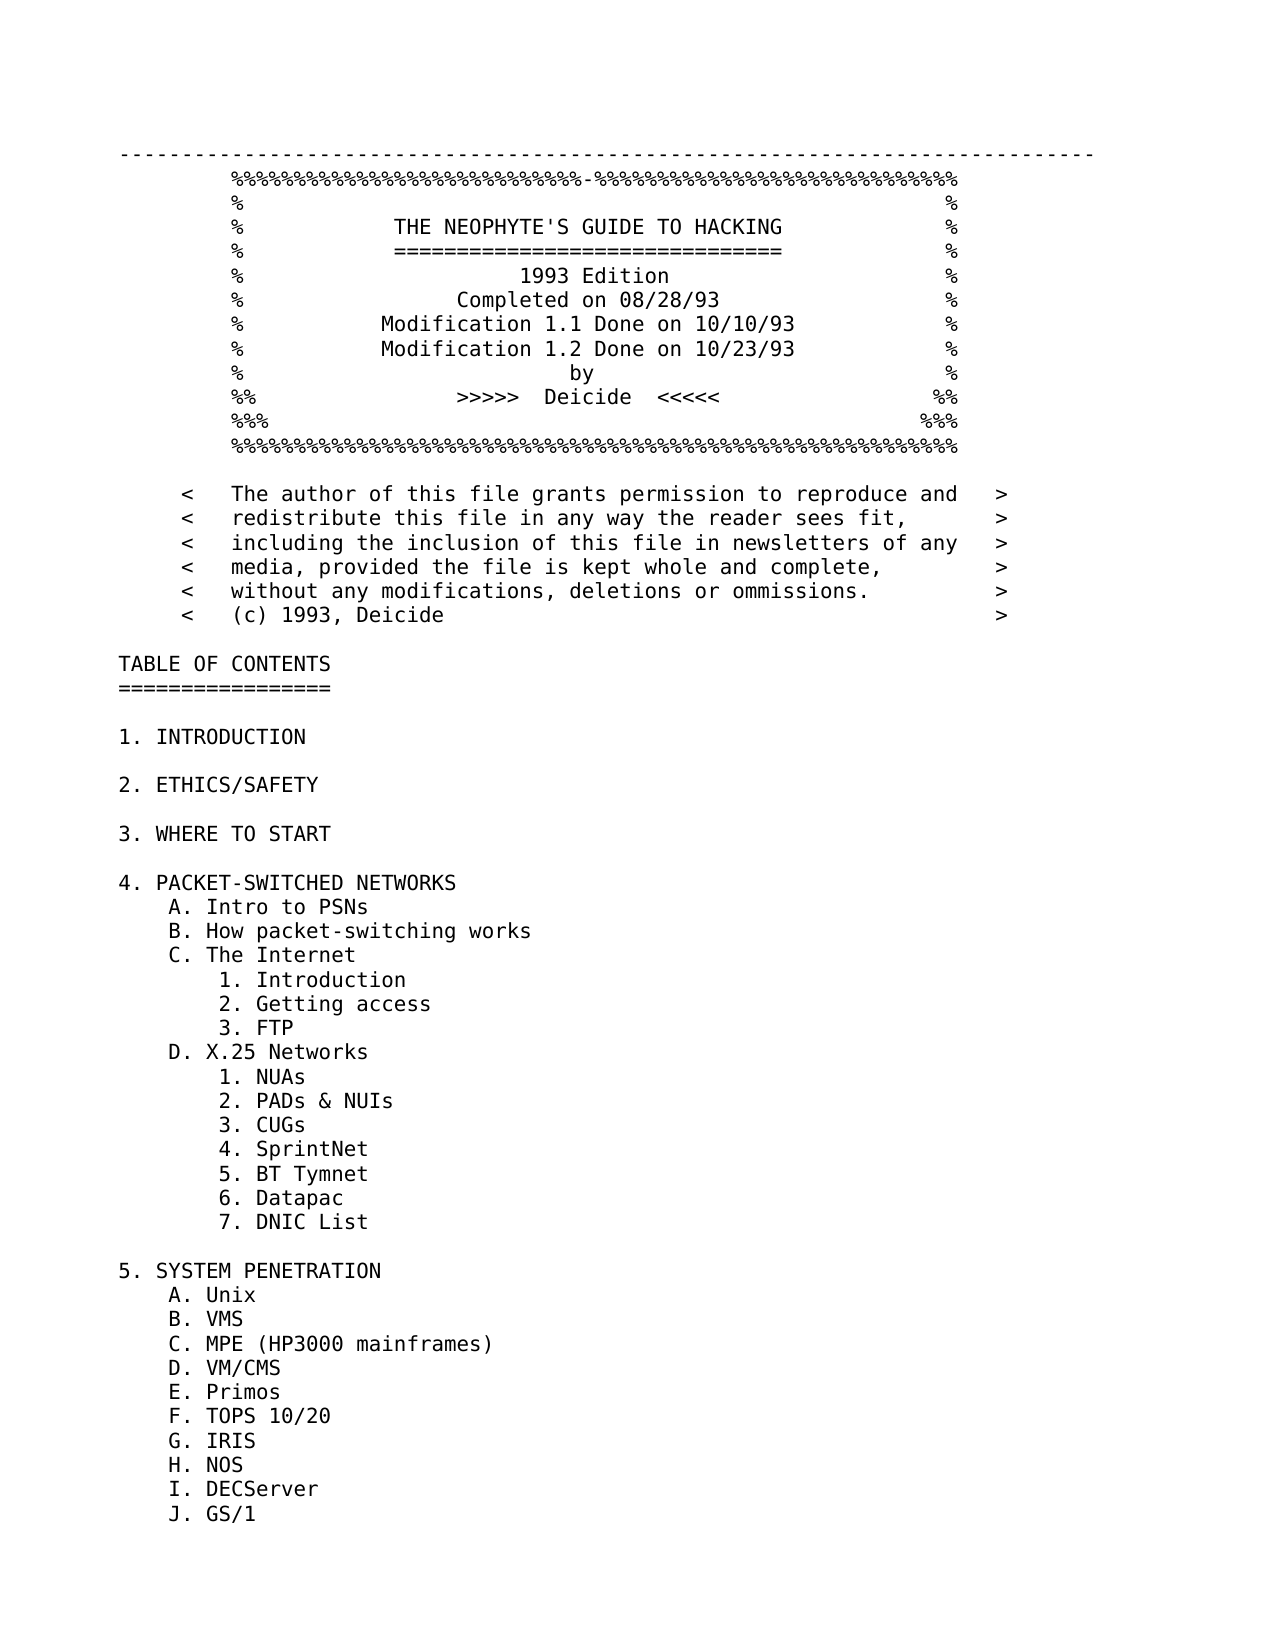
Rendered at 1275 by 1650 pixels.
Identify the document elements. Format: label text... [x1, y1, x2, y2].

text J. GS/1 [118, 1502, 1157, 1526]
text 1. Introduction [118, 968, 1157, 992]
text D. VM/CMS [118, 1356, 1157, 1380]
text 1. INTRODUCTION [118, 725, 1157, 749]
text % =============================== % [118, 239, 1157, 264]
text A. Unix [118, 1283, 1157, 1307]
text 1. NUAs [118, 1065, 1157, 1089]
text < The author of this file grants permission to reproduce and > [118, 482, 1157, 506]
text 3. CUGs [118, 1113, 1157, 1137]
text B. How packet-switching works [118, 919, 1157, 943]
text 6. Datapac [118, 1186, 1157, 1210]
text % % [118, 191, 1157, 215]
text % Modification 1.1 Done on 10/10/93 % [118, 312, 1157, 337]
text E. Primos [118, 1380, 1157, 1404]
text < redistribute this file in any way the reader sees fit, > [118, 506, 1157, 531]
text 2. PADs & NUIs [118, 1089, 1157, 1113]
text D. X.25 Networks [118, 1040, 1157, 1065]
text % 1993 Edition % [118, 264, 1157, 288]
text %%% %%% [118, 409, 1157, 434]
text ================= [118, 676, 1157, 701]
text %%%%%%%%%%%%%%%%%%%%%%%%%%%%-%%%%%%%%%%%%%%%%%%%%%%%%%%%%% [118, 167, 1157, 191]
text 3. WHERE TO START [118, 822, 1157, 846]
text < without any modifications, deletions or ommissions. > [118, 579, 1157, 603]
text %% >>>>> Deicide <<<<< %% [118, 385, 1157, 409]
text 2. ETHICS/SAFETY [118, 773, 1157, 798]
text 7. DNIC List [118, 1210, 1157, 1234]
text 2. Getting access [118, 992, 1157, 1016]
text % by % [118, 361, 1157, 385]
text 5. BT Tymnet [118, 1162, 1157, 1186]
text 4. PACKET-SWITCHED NETWORKS [118, 871, 1157, 895]
text C. MPE (HP3000 mainframes) [118, 1332, 1157, 1356]
text < including the inclusion of this file in newsletters of any > [118, 531, 1157, 555]
text % Modification 1.2 Done on 10/23/93 % [118, 337, 1157, 361]
text F. TOPS 10/20 [118, 1404, 1157, 1429]
text H. NOS [118, 1453, 1157, 1477]
text TABLE OF CONTENTS [118, 652, 1157, 676]
text A. Intro to PSNs [118, 895, 1157, 919]
text < (c) 1993, Deicide > [118, 603, 1157, 628]
text % THE NEOPHYTE'S GUIDE TO HACKING % [118, 215, 1157, 239]
text < media, provided the file is kept whole and complete, > [118, 555, 1157, 579]
text 3. FTP [118, 1016, 1157, 1040]
text C. The Internet [118, 943, 1157, 968]
text %%%%%%%%%%%%%%%%%%%%%%%%%%%%%%%%%%%%%%%%%%%%%%%%%%%%%%%%%% [118, 434, 1157, 458]
text ------------------------------------------------------------------------------ [118, 142, 1157, 167]
text % Completed on 08/28/93 % [118, 288, 1157, 312]
text G. IRIS [118, 1429, 1157, 1453]
text 4. SprintNet [118, 1137, 1157, 1162]
text I. DECServer [118, 1477, 1157, 1502]
text B. VMS [118, 1307, 1157, 1332]
text 5. SYSTEM PENETRATION [118, 1259, 1157, 1283]
